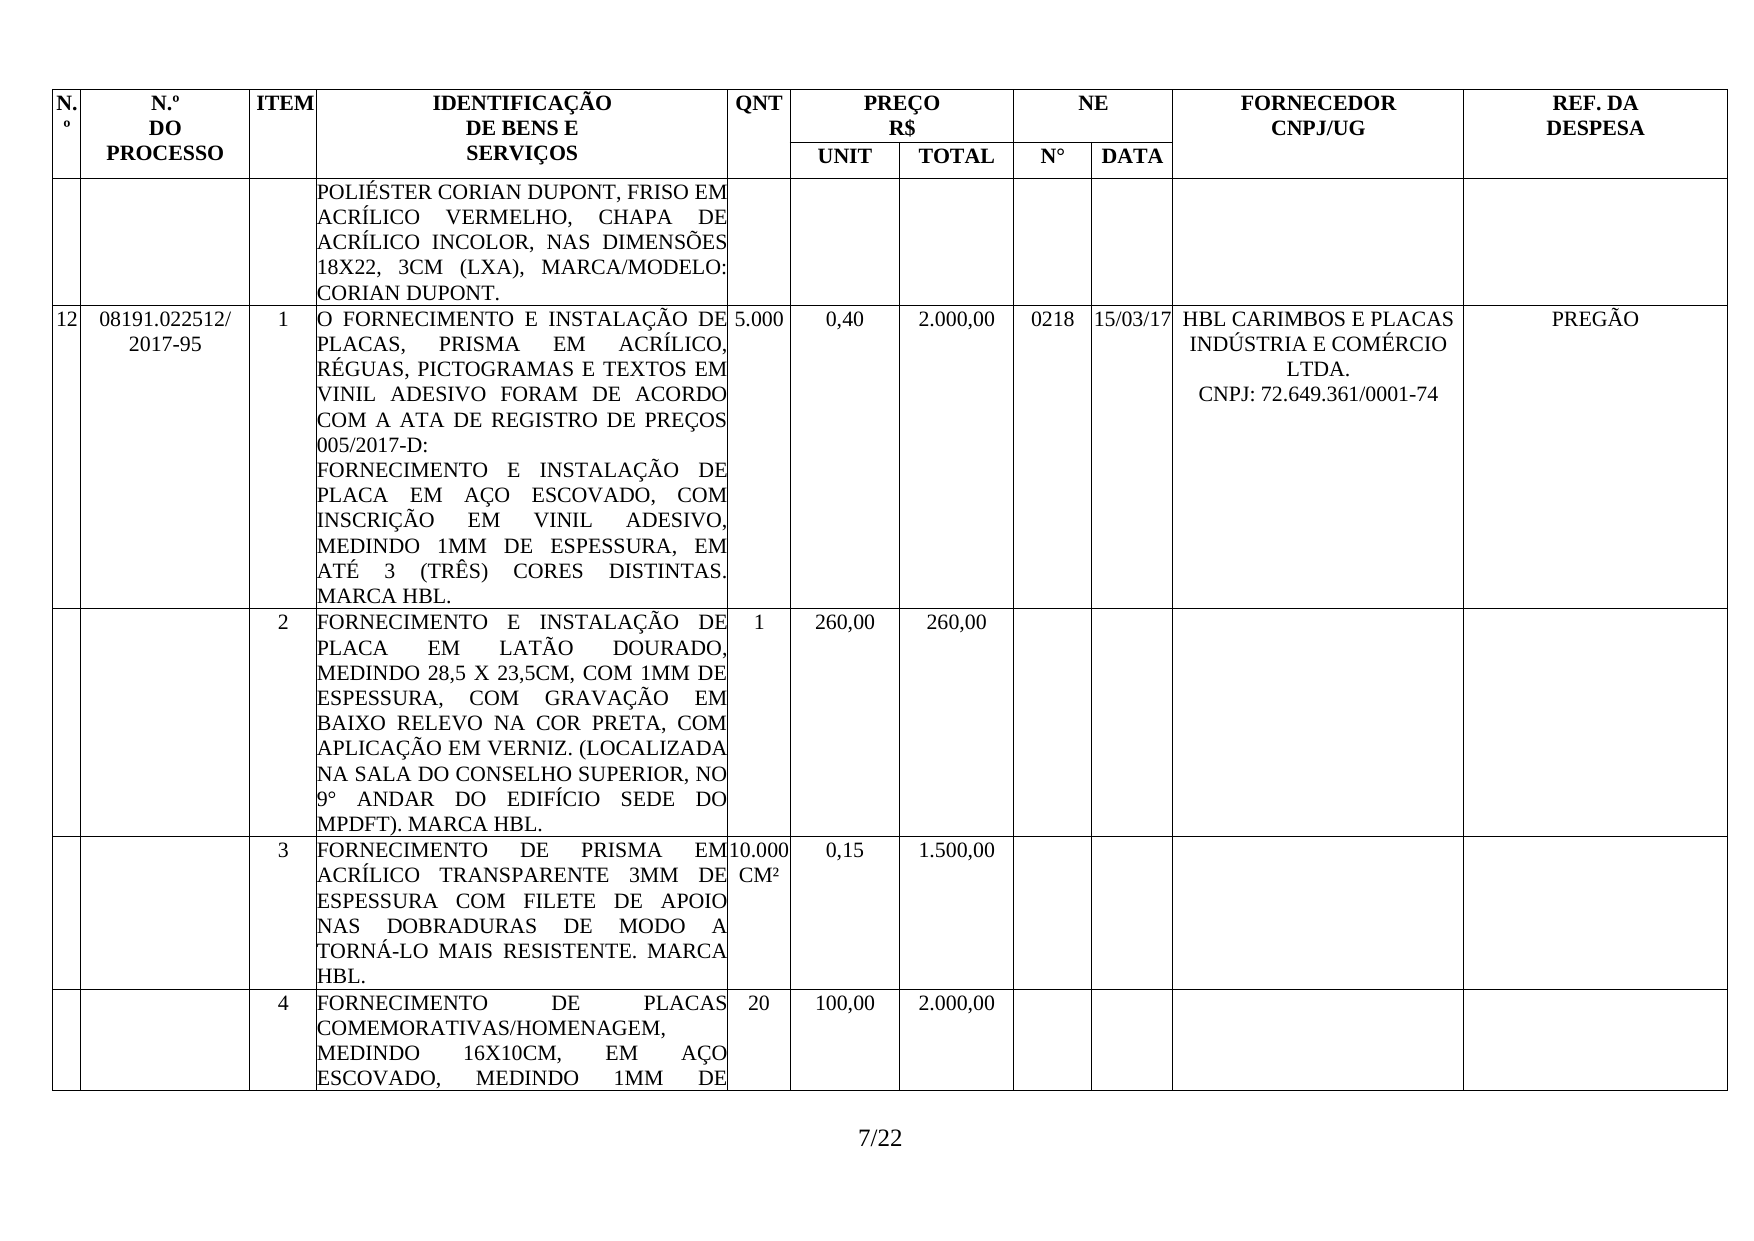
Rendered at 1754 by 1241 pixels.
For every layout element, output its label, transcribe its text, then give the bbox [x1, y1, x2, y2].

table_header N.º [53, 90, 80, 178]
table_cell [728, 179, 790, 305]
table_cell [1014, 179, 1091, 305]
table_cell [791, 179, 899, 305]
table_cell TOTAL [900, 143, 1013, 178]
table_cell FORNECIMENTO E INSTALAÇÃO DE PLACA EM LATÃO DOURADO, MEDINDO 28,5 X 23,5CM, COM 1MM DE ESPESSURA, COM GRAVAÇÃO EM BAIXO RELEVO NA COR PRETA, COM APLICAÇÃO EM VERNIZ. (LOCALIZADA NA SALA DO CONSELHO SUPERIOR, NO 9° ANDAR DO EDIFÍCIO SEDE DO MPDFT). MARCA HBL. [317, 609, 727, 836]
table_header REF. DA DESPESA [1464, 90, 1727, 178]
table_cell [1014, 609, 1091, 836]
table_header FORNECEDOR CNPJ/UG [1173, 90, 1463, 178]
table_cell FORNECIMENTO DE PLACAS COMEMORATIVAS/HOMENAGEM, MEDINDO 16X10CM, EM AÇO ESCOVADO, MEDINDO 1MM DE [317, 990, 727, 1090]
table_header QNT [728, 90, 790, 178]
table_cell [1464, 990, 1727, 1090]
table_cell 4 [250, 990, 316, 1090]
table_cell DATA [1092, 143, 1172, 178]
table_cell [1092, 990, 1172, 1090]
table_header N.º DO PROCESSO [81, 90, 249, 178]
table_cell FORNECIMENTO DE PRISMA EM ACRÍLICO TRANSPARENTE 3MM DE ESPESSURA COM FILETE DE APOIO NAS DOBRADURAS DE MODO A TORNÁ-LO MAIS RESISTENTE. MARCA HBL. [317, 837, 727, 988]
table_cell 1 [728, 609, 790, 836]
table_cell 08191.022512/ 2017-95 [81, 306, 249, 608]
table_cell [53, 609, 80, 836]
table_cell [1173, 837, 1463, 988]
table_cell 2 [250, 609, 316, 836]
table_cell [1173, 179, 1463, 305]
table_cell 0,40 [791, 306, 899, 608]
table_cell PREGÃO [1464, 306, 1727, 608]
table_cell [1092, 179, 1172, 305]
table_cell [81, 990, 249, 1090]
table_header PREÇO R$ [791, 90, 1013, 142]
table_cell [1173, 990, 1463, 1090]
table_cell [53, 179, 80, 305]
table_cell 1 [250, 306, 316, 608]
table_cell 5.000 [728, 306, 790, 608]
table_cell UNIT [791, 143, 899, 178]
table_cell [1014, 837, 1091, 988]
table_cell [81, 837, 249, 988]
table_cell [53, 837, 80, 988]
table_cell [1464, 179, 1727, 305]
table_cell POLIÉSTER CORIAN DUPONT, FRISO EM ACRÍLICO VERMELHO, CHAPA DE ACRÍLICO INCOLOR, NAS DIMENSÕES 18X22, 3CM (LXA), MARCA/MODELO: CORIAN DUPONT. [317, 179, 727, 305]
table_cell 2.000,00 [900, 306, 1013, 608]
table_cell 1.500,00 [900, 837, 1013, 988]
table_cell [81, 179, 249, 305]
table_cell [81, 609, 249, 836]
table_cell N° [1014, 143, 1091, 178]
table_cell HBL CARIMBOS E PLACAS INDÚSTRIA E COMÉRCIO LTDA. CNPJ: 72.649.361/0001-74 [1173, 306, 1463, 608]
table_cell 0218 [1014, 306, 1091, 608]
table_cell O FORNECIMENTO E INSTALAÇÃO DE PLACAS, PRISMA EM ACRÍLICO, RÉGUAS, PICTOGRAMAS E TEXTOS EM VINIL ADESIVO FORAM DE ACORDO COM A ATA DE REGISTRO DE PREÇOS 005/2017-D: FORNECIMENTO E INSTALAÇÃO DE PLACA EM AÇO ESCOVADO, COM INSCRIÇÃO EM VINIL ADESIVO, MEDINDO 1MM DE ESPESSURA, EM ATÉ 3 (TRÊS) CORES DISTINTAS. MARCA HBL. [317, 306, 727, 608]
table_cell 20 [728, 990, 790, 1090]
table_cell [1092, 609, 1172, 836]
table_cell [53, 990, 80, 1090]
table_cell 100,00 [791, 990, 899, 1090]
table_header NE [1014, 90, 1172, 142]
table_cell [1173, 609, 1463, 836]
table_cell [1092, 837, 1172, 988]
table_cell [900, 179, 1013, 305]
table_cell 0,15 [791, 837, 899, 988]
table_header ITEM [250, 90, 316, 178]
table_cell [1464, 837, 1727, 988]
table_cell [1014, 990, 1091, 1090]
table_cell 260,00 [791, 609, 899, 836]
table_cell 2.000,00 [900, 990, 1013, 1090]
table_header IDENTIFICAÇÃO DE BENS E SERVIÇOS [317, 90, 727, 178]
table_cell [1464, 609, 1727, 836]
table_cell 10.000 CM² [728, 837, 790, 988]
table_cell 12 [53, 306, 80, 608]
table_cell 3 [250, 837, 316, 988]
table_cell 15/03/17 [1092, 306, 1172, 608]
table_cell 260,00 [900, 609, 1013, 836]
table_cell [250, 179, 316, 305]
